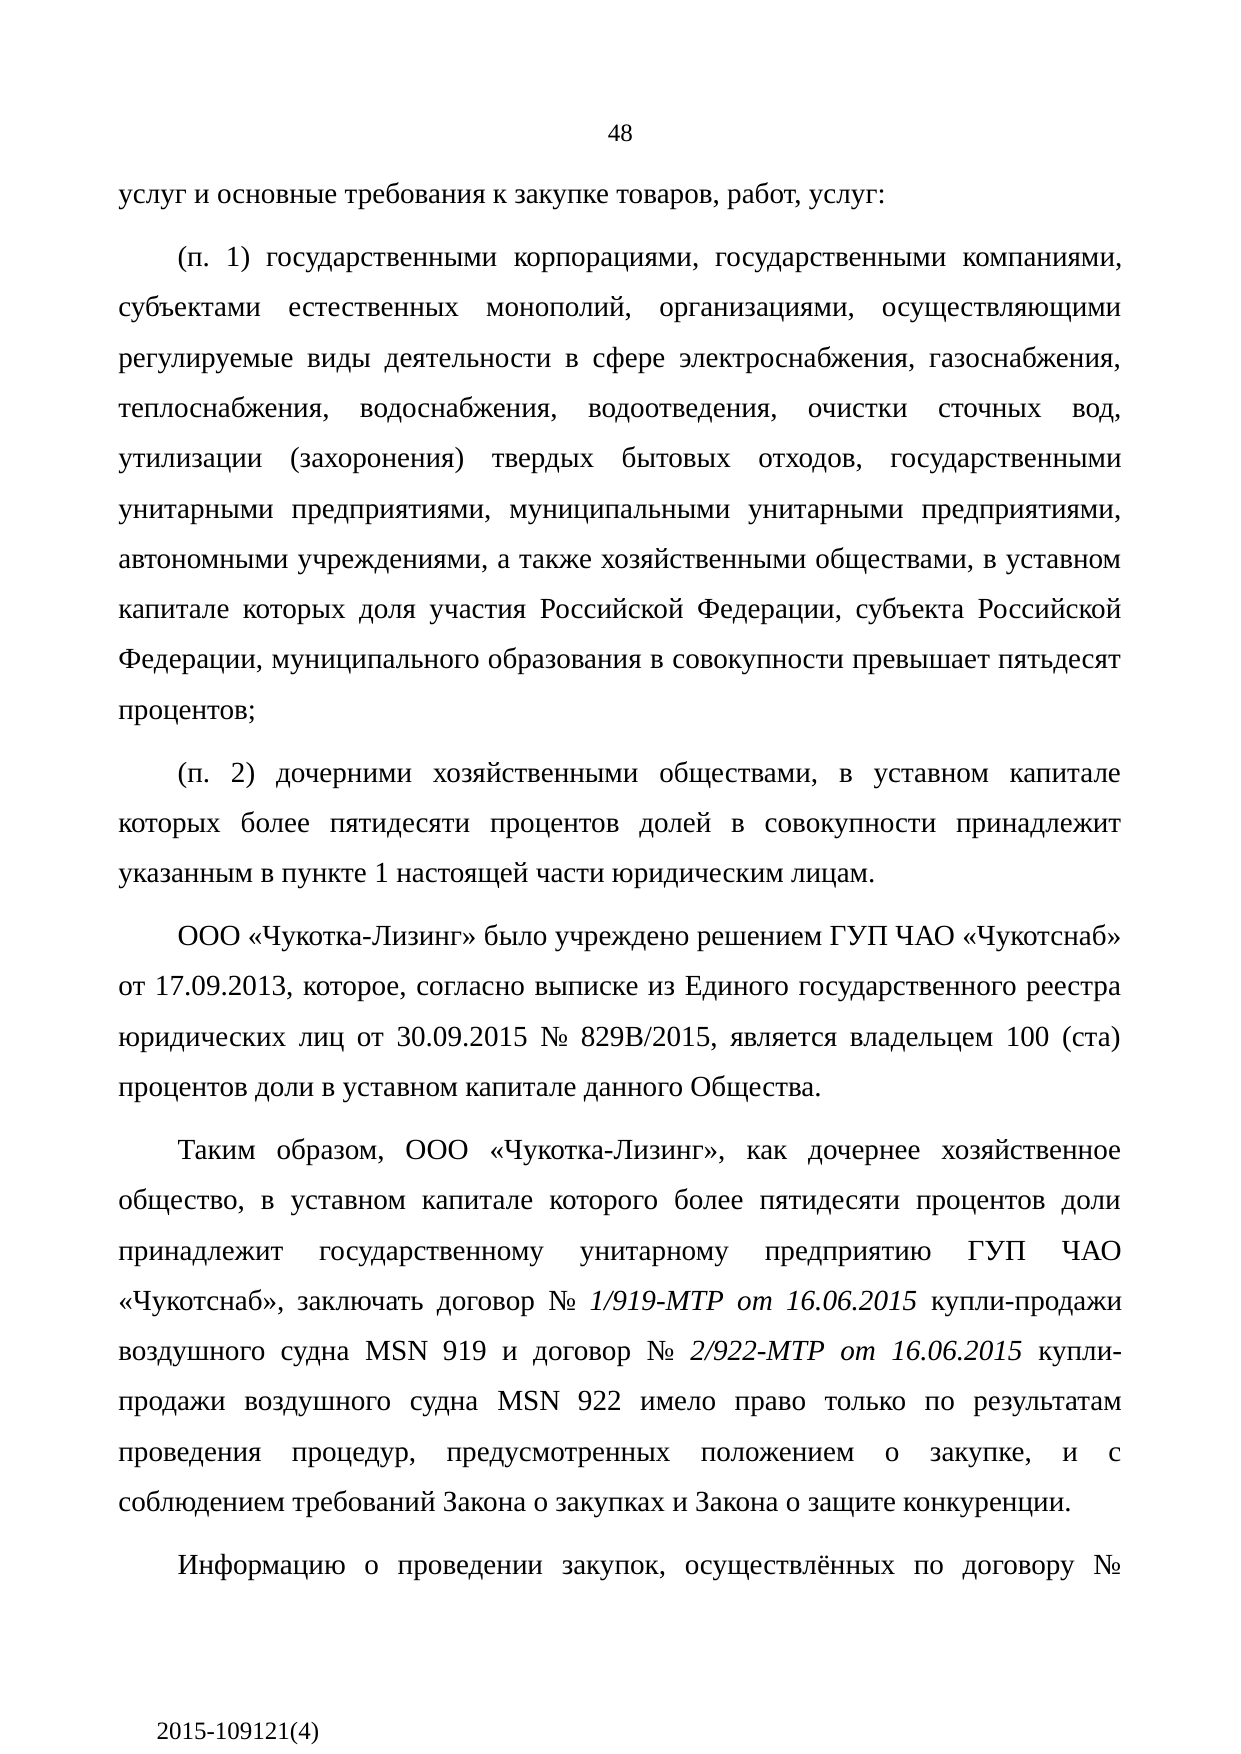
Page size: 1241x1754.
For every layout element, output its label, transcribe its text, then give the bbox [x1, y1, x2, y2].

text (п. 1) государственными корпорациями, государственными компаниями, субъектами естественных монополий, организациями, осуществляющими регулируемые виды деятельности в сфере электроснабжения, газоснабжения, теплоснабжения, водоснабжения, водоотведения, очистки сточных вод, утилизации (захоронения) твердых бытовых отходов, государственными унитарными предприятиями, муниципальными унитарными предприятиями, автономными учреждениями, а также хозяйственными обществами, в уставном капитале которых доля участия Российской Федерации, субъекта Российской Федерации, муниципального образования в совокупности превышает пятьдесят процентов; [118, 239, 1122, 726]
text ООО «Чукотка-Лизинг» было учреждено решением ГУП ЧАО «Чукотснаб» от 17.09.2013, которое, согласно выписке из Единого государственного реестра юридических лиц от 30.09.2015 № 829В/2015, является владельцем 100 (ста) процентов доли в уставном капитале данного Общества. [118, 918, 1122, 1103]
text Информацию о проведении закупок, осуществлённых по договору № [118, 1547, 1122, 1581]
text Таким образом, ООО «Чукотка-Лизинг», как дочернее хозяйственное общество, в уставном капитале которого более пятидесяти процентов доли принадлежит государственному унитарному предприятию ГУП ЧАО «Чукотснаб», заключать договор № 1/919-МТР от 16.06.2015 купли-продажи воздушного судна MSN 919 и договор № 2/922-МТР от 16.06.2015 купли-продажи воздушного судна MSN 922 имело право только по результатам проведения процедур, предусмотренных положением о закупке, и с соблюдением требований Закона о закупках и Закона о защите конкуренции. [118, 1132, 1122, 1518]
text услуг и основные требования к закупке товаров, работ, услуг: [118, 176, 1122, 210]
text (п. 2) дочерними хозяйственными обществами, в уставном капитале которых более пятидесяти процентов долей в совокупности принадлежит указанным в пункте 1 настоящей части юридическим лицам. [118, 755, 1122, 889]
